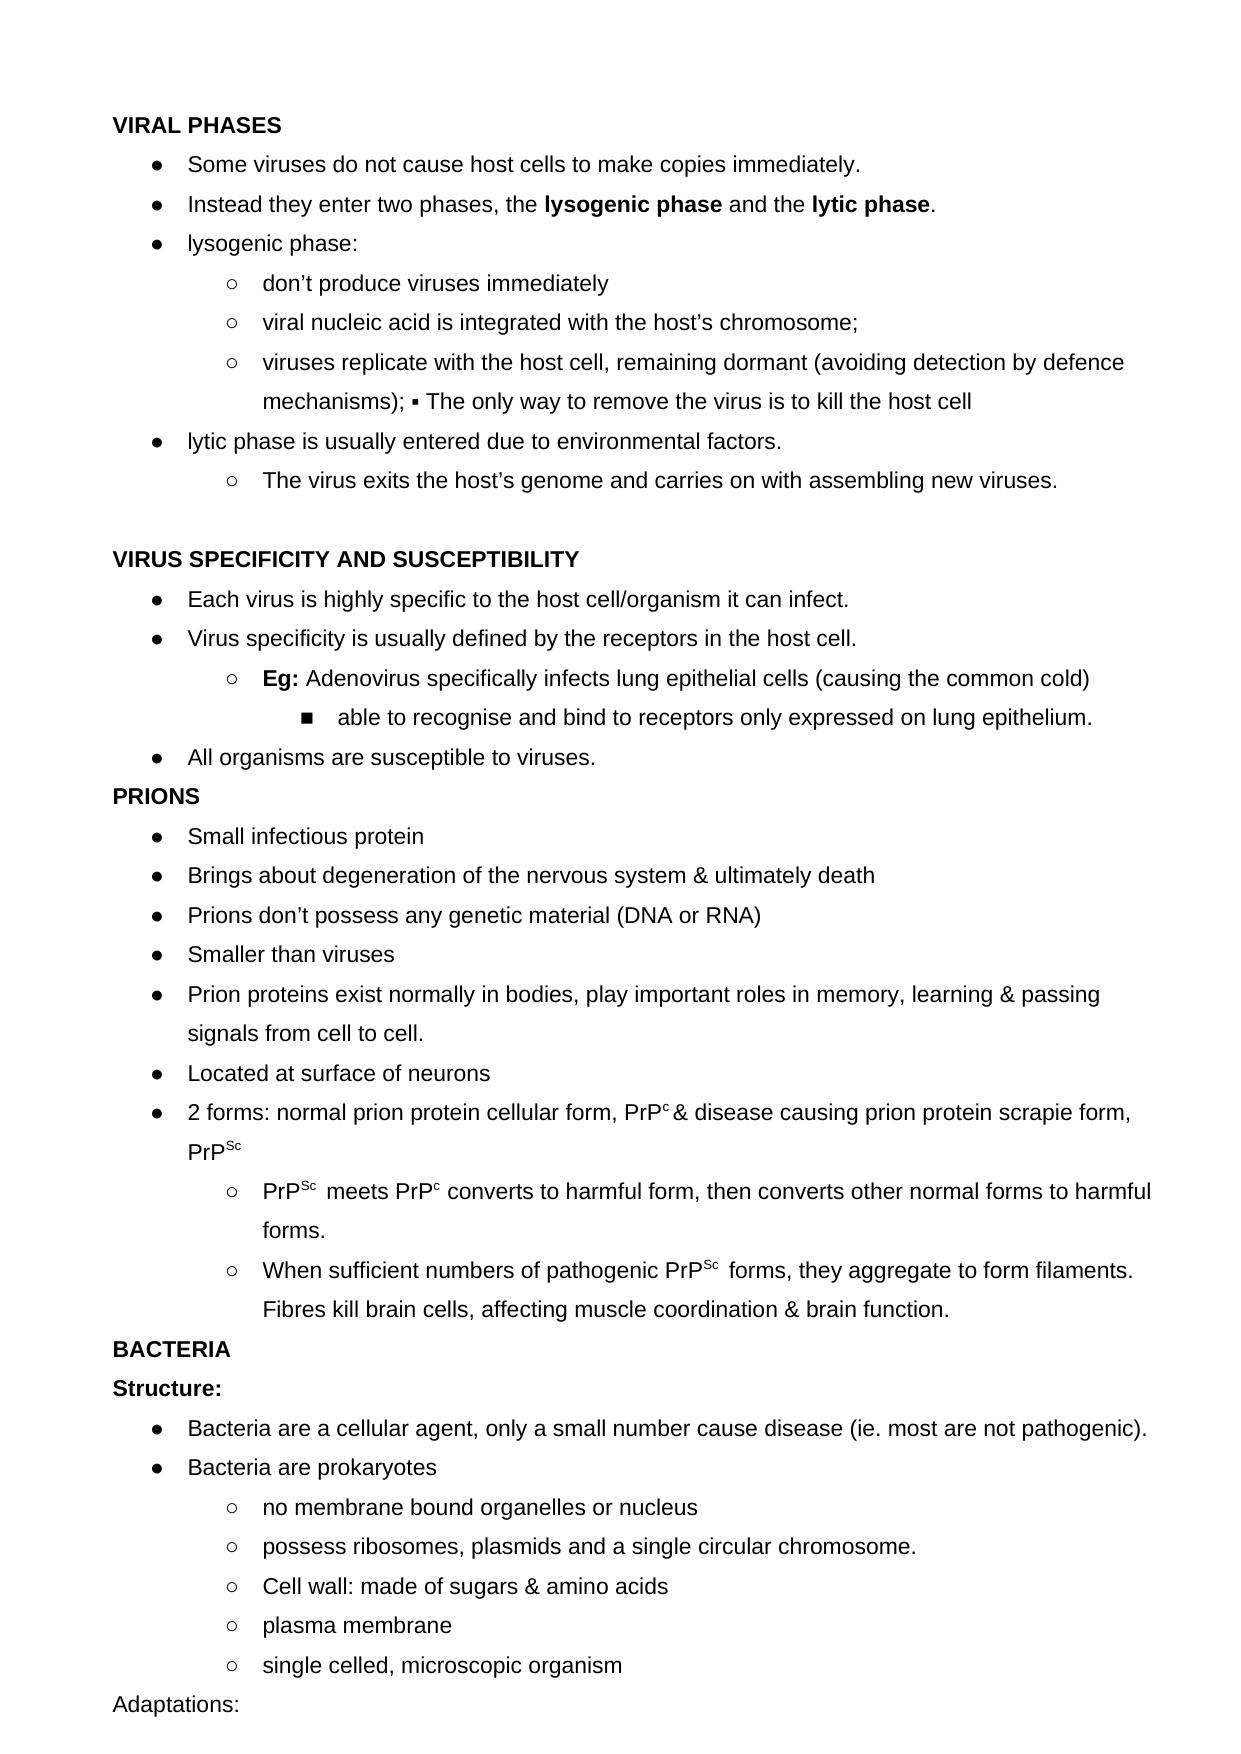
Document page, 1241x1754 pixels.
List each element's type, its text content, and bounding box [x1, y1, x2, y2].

list possess ribosomes, plasmids and a single circular chromosome. [225, 1533, 1104, 1559]
list Prion proteins exist normally in bodies, play important roles in memory, learning & passing signals from cell to cell. [150, 981, 1164, 1046]
list don’t produce viruses immediately [225, 270, 1164, 296]
list Small infectious protein [150, 823, 1164, 849]
text BACTERIA [112, 1336, 1164, 1362]
list Eg: Adenovirus specifically infects lung epithelial cells (causing the common cold) [225, 665, 1164, 691]
list viruses replicate with the host cell, remaining dormant (avoiding detection by defence mechanisms); ▪ The only way to remove the virus is to kill the host cell [225, 349, 1152, 415]
list Smaller than viruses [150, 941, 1164, 967]
text PRIONS [112, 783, 1164, 809]
list All organisms are susceptible to viruses. [150, 744, 1164, 770]
list plasma membrane [225, 1612, 1104, 1638]
list viral nucleic acid is integrated with the host’s chromosome; [225, 309, 1164, 336]
list Some viruses do not cause host cells to make copies immediately. [150, 151, 1164, 178]
list lysogenic phase: [150, 230, 1164, 257]
list able to recognise and bind to receptors only expressed on lung epithelium. [300, 704, 1164, 731]
list When sufficient numbers of pathogenic PrPSc forms, they aggregate to form filaments. Fibres kill brain cells, affecting muscle coordination & brain function. [225, 1257, 1164, 1323]
list Located at surface of neurons [150, 1059, 1164, 1086]
list The virus exits the host’s genome and carries on with assembling new viruses. [225, 467, 1164, 494]
list Bacteria are a cellular agent, only a small number cause disease (ie. most are not pathogenic). [150, 1415, 1164, 1441]
list Cell wall: made of sugars & amino acids [225, 1573, 1104, 1599]
list Brings about degeneration of the nervous system & ultimately death [150, 862, 1164, 888]
list Prions don’t possess any genetic material (DNA or RNA) [150, 902, 1164, 928]
list 2 forms: normal prion protein cellular form, PrPc & disease causing prion protein scrapie form, PrPSc [150, 1099, 1164, 1165]
text Adaptations: [112, 1691, 1104, 1717]
list Instead they enter two phases, the lysogenic phase and the lytic phase. [150, 191, 1164, 217]
text Structure: [112, 1375, 1164, 1402]
list Each virus is highly specific to the host cell/organism it can infect. [150, 586, 1164, 612]
text VIRUS SPECIFICITY AND SUSCEPTIBILITY [112, 546, 1164, 573]
list no membrane bound organelles or nucleus [225, 1494, 1104, 1520]
text VIRAL PHASES [112, 112, 1164, 138]
list PrPSc meets PrPc converts to harmful form, then converts other normal forms to harmful forms. [225, 1178, 1164, 1244]
list Virus specificity is usually defined by the receptors in the host cell. [150, 625, 1164, 652]
list Bacteria are prokaryotes [150, 1454, 1104, 1481]
list single celled, microscopic organism [225, 1652, 1104, 1678]
list lytic phase is usually entered due to environmental factors. [150, 428, 1164, 454]
